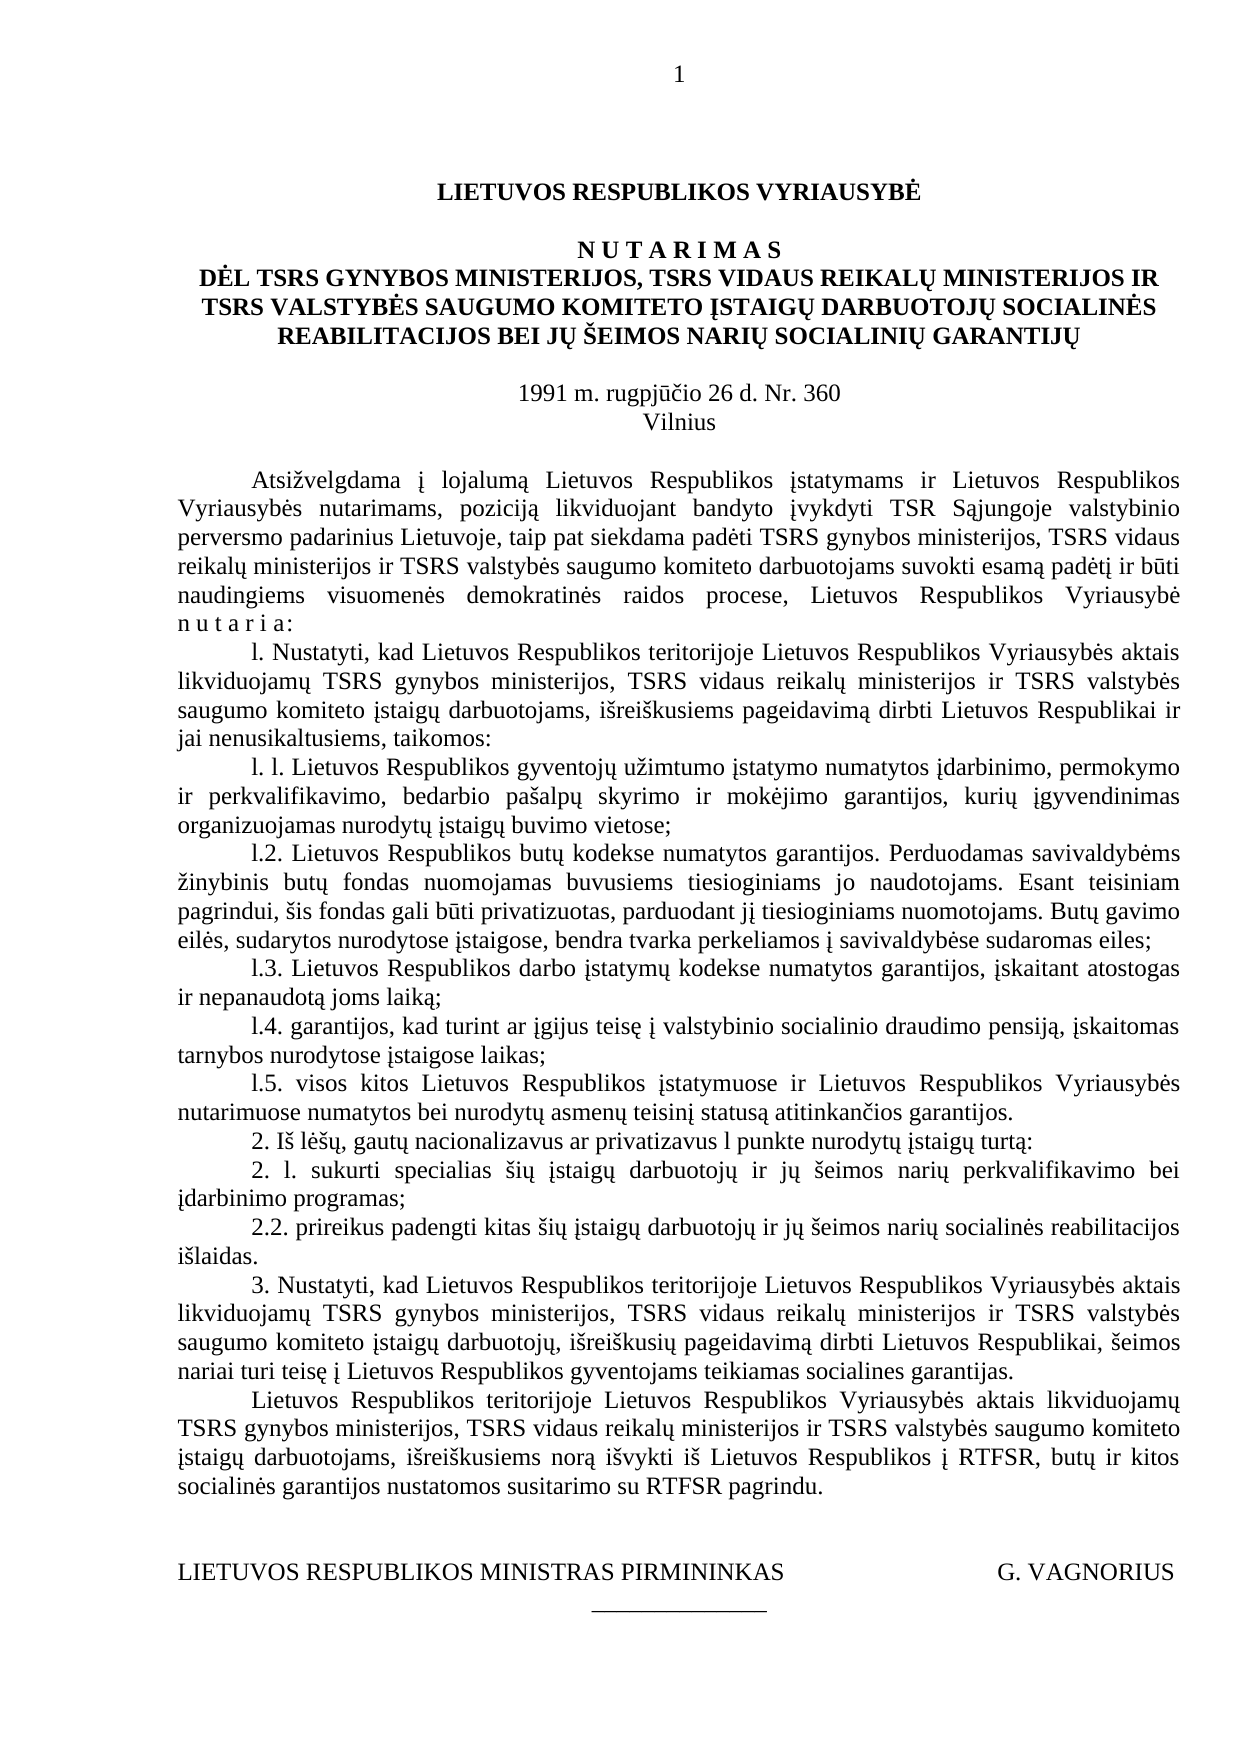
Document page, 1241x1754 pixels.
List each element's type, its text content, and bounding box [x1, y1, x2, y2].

text Lietuvos Respublikos teritorijoje Lietuvos Respublikos Vyriausybės aktais likviduojamų TSRS gynybos ministerijos, TSRS vidaus reikalų ministerijos ir TSRS valstybės saugumo komiteto įstaigų darbuotojams, išreiškusiems norą išvykti iš Lietuvos Respublikos į RTFSR, butų ir kitos socialinės garantijos nustatomos susitarimo su RTFSR pagrindu. [177, 1385, 1181, 1500]
text 2.2. prireikus padengti kitas šių įstaigų darbuotojų ir jų šeimos narių socialinės reabilitacijos išlaidas. [177, 1212, 1181, 1270]
text ______________ [177, 1586, 1181, 1615]
text Vilnius [177, 407, 1181, 436]
text 3. Nustatyti, kad Lietuvos Respublikos teritorijoje Lietuvos Respublikos Vyriausybės aktais likviduojamų TSRS gynybos ministerijos, TSRS vidaus reikalų ministerijos ir TSRS valstybės saugumo komiteto įstaigų darbuotojų, išreiškusių pageidavimą dirbti Lietuvos Respublikai, šeimos nariai turi teisę į Lietuvos Respublikos gyventojams teikiamas socialines garantijas. [177, 1270, 1181, 1385]
text l. l. Lietuvos Respublikos gyventojų užimtumo įstatymo numatytos įdarbinimo, permokymo ir perkvalifikavimo, bedarbio pašalpų skyrimo ir mokėjimo garantijos, kurių įgyvendinimas organizuojamas nurodytų įstaigų buvimo vietose; [177, 752, 1181, 838]
text l. Nustatyti, kad Lietuvos Respublikos teritorijoje Lietuvos Respublikos Vyriausybės aktais likviduojamų TSRS gynybos ministerijos, TSRS vidaus reikalų ministerijos ir TSRS valstybės saugumo komiteto įstaigų darbuotojams, išreiškusiems pageidavimą dirbti Lietuvos Respublikai ir jai nenusikaltusiems, taikomos: [177, 637, 1181, 752]
text l.5. visos kitos Lietuvos Respublikos įstatymuose ir Lietuvos Respublikos Vyriausybės nutarimuose numatytos bei nurodytų asmenų teisinį statusą atitinkančios garantijos. [177, 1068, 1181, 1126]
text DĖL TSRS GYNYBOS MINISTERIJOS, TSRS VIDAUS REIKALŲ MINISTERIJOS IR TSRS VALSTYBĖS SAUGUMO KOMITETO ĮSTAIGŲ DARBUOTOJŲ SOCIALINĖS REABILITACIJOS BEI JŲ ŠEIMOS NARIŲ SOCIALINIŲ GARANTIJŲ [177, 263, 1181, 350]
text LIETUVOS RESPUBLIKOS MINISTRAS PIRMININKAS G. VAGNORIUS [177, 1557, 1181, 1586]
text N U T A R I M A S [177, 235, 1181, 263]
text 2. l. sukurti specialias šių įstaigų darbuotojų ir jų šeimos narių perkvalifikavimo bei įdarbinimo programas; [177, 1155, 1181, 1212]
text 2. Iš lėšų, gautų nacionalizavus ar privatizavus l punkte nurodytų įstaigų turtą: [177, 1126, 1181, 1155]
text l.3. Lietuvos Respublikos darbo įstatymų kodekse numatytos garantijos, įskaitant atostogas ir nepanaudotą joms laiką; [177, 953, 1181, 1011]
text l.4. garantijos, kad turint ar įgijus teisę į valstybinio socialinio draudimo pensiją, įskaitomas tarnybos nurodytose įstaigose laikas; [177, 1011, 1181, 1068]
text l.2. Lietuvos Respublikos butų kodekse numatytos garantijos. Perduodamas savivaldybėms žinybinis butų fondas nuomojamas buvusiems tiesioginiams jo naudotojams. Esant teisiniam pagrindui, šis fondas gali būti privatizuotas, parduodant jį tiesioginiams nuomotojams. Butų gavimo eilės, sudarytos nurodytose įstaigose, bendra tvarka perkeliamos į savivaldybėse sudaromas eiles; [177, 838, 1181, 953]
text LIETUVOS RESPUBLIKOS VYRIAUSYBĖ [177, 177, 1181, 206]
text 1991 m. rugpjūčio 26 d. Nr. 360 [177, 378, 1181, 407]
text Atsižvelgdama į lojalumą Lietuvos Respublikos įstatymams ir Lietuvos Respublikos Vyriausybės nutarimams, poziciją likviduojant bandyto įvykdyti TSR Sąjungoje valstybinio perversmo padarinius Lietuvoje, taip pat siekdama padėti TSRS gynybos ministerijos, TSRS vidaus reikalų ministerijos ir TSRS valstybės saugumo komiteto darbuotojams suvokti esamą padėtį ir būti naudingiems visuomenės demokratinės raidos procese, Lietuvos Respublikos Vyriausybė nutaria: [177, 465, 1181, 637]
